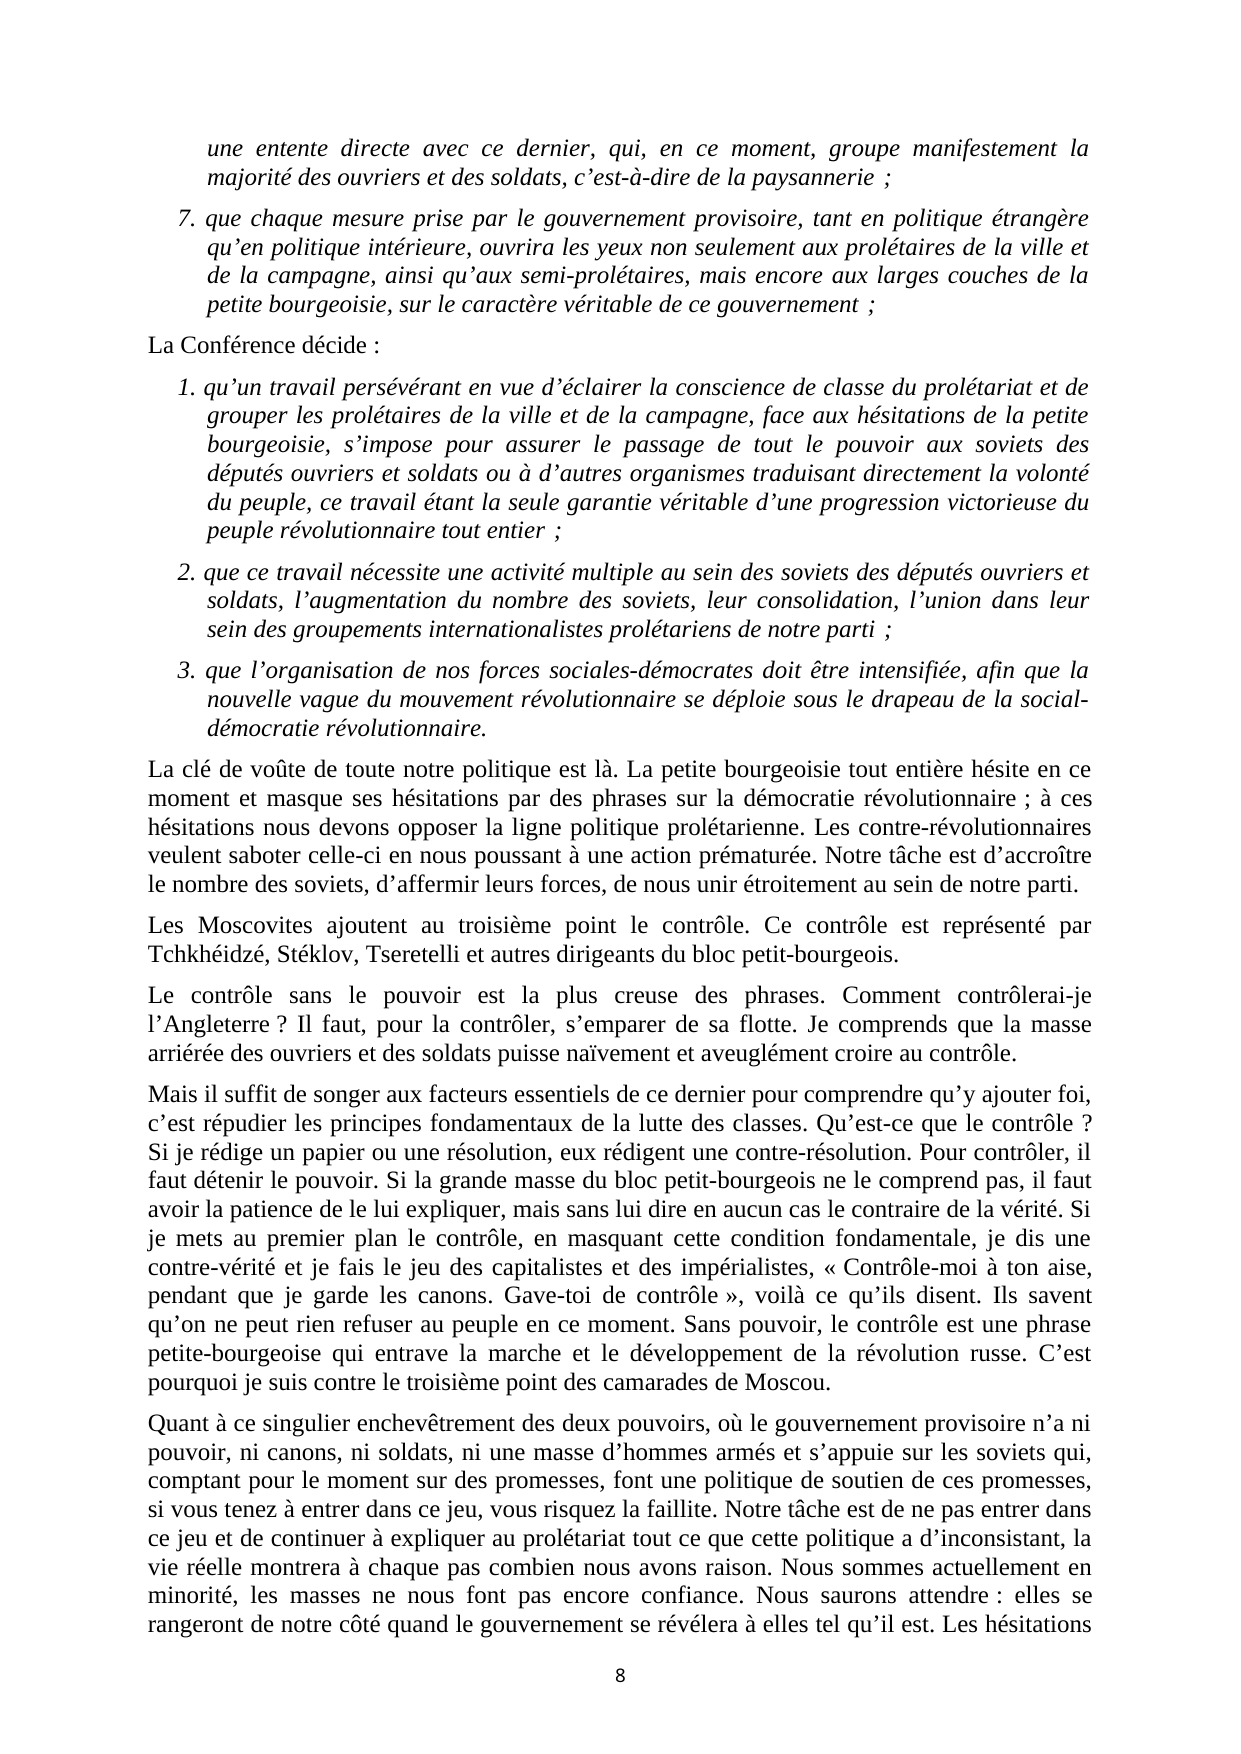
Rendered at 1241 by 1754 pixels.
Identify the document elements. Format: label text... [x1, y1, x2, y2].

text 7. que chaque mesure prise par le gouvernement provisoire, tant en politique étrangère qu’en politique intérieure, ouvrira les yeux non seulement aux prolétaires de la ville et de la campagne, ainsi qu’aux semi-prolétaires, mais encore aux larges couches de la petite bourgeoisie, sur le caractère véritable de ce gouvernement ; [177, 203, 1093, 318]
text Les Moscovites ajoutent au troisième point le contrôle. Ce contrôle est représenté par Tchkhéidzé, Stéklov, Tseretelli et autres dirigeants du bloc petit-bourgeois. [148, 910, 1093, 968]
text Quant à ce singulier enchevêtrement des deux pouvoirs, où le gouvernement provisoire n’a ni pouvoir, ni canons, ni soldats, ni une masse d’hommes armés et s’appuie sur les soviets qui, comptant pour le moment sur des promesses, font une politique de soutien de ces promesses, si vous tenez à entrer dans ce jeu, vous risquez la faillite. Notre tâche est de ne pas entrer dans ce jeu et de continuer à expliquer au prolétariat tout ce que cette politique a d’inconsistant, la vie réelle montrera à chaque pas combien nous avons raison. Nous sommes actuellement en minorité, les masses ne nous font pas encore confiance. Nous saurons attendre : elles se rangeront de notre côté quand le gouvernement se révélera à elles tel qu’il est. Les hésitations [148, 1408, 1093, 1638]
text Le contrôle sans le pouvoir est la plus creuse des phrases. Comment contrôlerai-je l’Angleterre ? Il faut, pour la contrôler, s’emparer de sa flotte. Je comprends que la masse arriérée des ouvriers et des soldats puisse naïvement et aveuglément croire au contrôle. [148, 980, 1093, 1067]
text La clé de voûte de toute notre politique est là. La petite bourgeoisie tout entière hésite en ce moment et masque ses hésitations par des phrases sur la démocratie révolutionnaire ; à ces hésitations nous devons opposer la ligne politique prolétarienne. Les contre-révolutionnaires veulent saboter celle-ci en nous poussant à une action prématurée. Notre tâche est d’accroître le nombre des soviets, d’affermir leurs forces, de nous unir étroitement au sein de notre parti. [148, 754, 1093, 898]
text 3. que l’organisation de nos forces sociales-démocrates doit être intensifiée, afin que la nouvelle vague du mouvement révolutionnaire se déploie sous le drapeau de la social-démocratie révolutionnaire. [177, 655, 1093, 742]
text une entente directe avec ce dernier, qui, en ce moment, groupe manifestement la majorité des ouvriers et des soldats, c’est-à-dire de la paysannerie ; [177, 133, 1093, 190]
text 2. que ce travail nécessite une activité multiple au sein des soviets des députés ouvriers et soldats, l’augmentation du nombre des soviets, leur consolidation, l’union dans leur sein des groupements internationalistes prolétariens de notre parti ; [177, 557, 1093, 643]
text Mais il suffit de songer aux facteurs essentiels de ce dernier pour comprendre qu’y ajouter foi, c’est répudier les principes fondamentaux de la lutte des classes. Qu’est-ce que le contrôle ? Si je rédige un papier ou une résolution, eux rédigent une contre-résolution. Pour contrôler, il faut détenir le pouvoir. Si la grande masse du bloc petit-bourgeois ne le comprend pas, il faut avoir la patience de le lui expliquer, mais sans lui dire en aucun cas le contraire de la vérité. Si je mets au premier plan le contrôle, en masquant cette condition fondamentale, je dis une contre-vérité et je fais le jeu des capitalistes et des impérialistes, « Contrôle-moi à ton aise, pendant que je garde les canons. Gave-toi de contrôle », voilà ce qu’ils disent. Ils savent qu’on ne peut rien refuser au peuple en ce moment. Sans pouvoir, le contrôle est une phrase petite-bourgeoise qui entrave la marche et le développement de la révolution russe. C’est pourquoi je suis contre le troisième point des camarades de Moscou. [148, 1079, 1093, 1395]
text 1. qu’un travail persévérant en vue d’éclairer la conscience de classe du prolétariat et de grouper les prolétaires de la ville et de la campagne, face aux hésitations de la petite bourgeoisie, s’impose pour assurer le passage de tout le pouvoir aux soviets des députés ouvriers et soldats ou à d’autres organismes traduisant directement la volonté du peuple, ce travail étant la seule garantie véritable d’une progression victorieuse du peuple révolutionnaire tout entier ; [177, 372, 1093, 544]
text La Conférence décide : [148, 330, 1093, 359]
